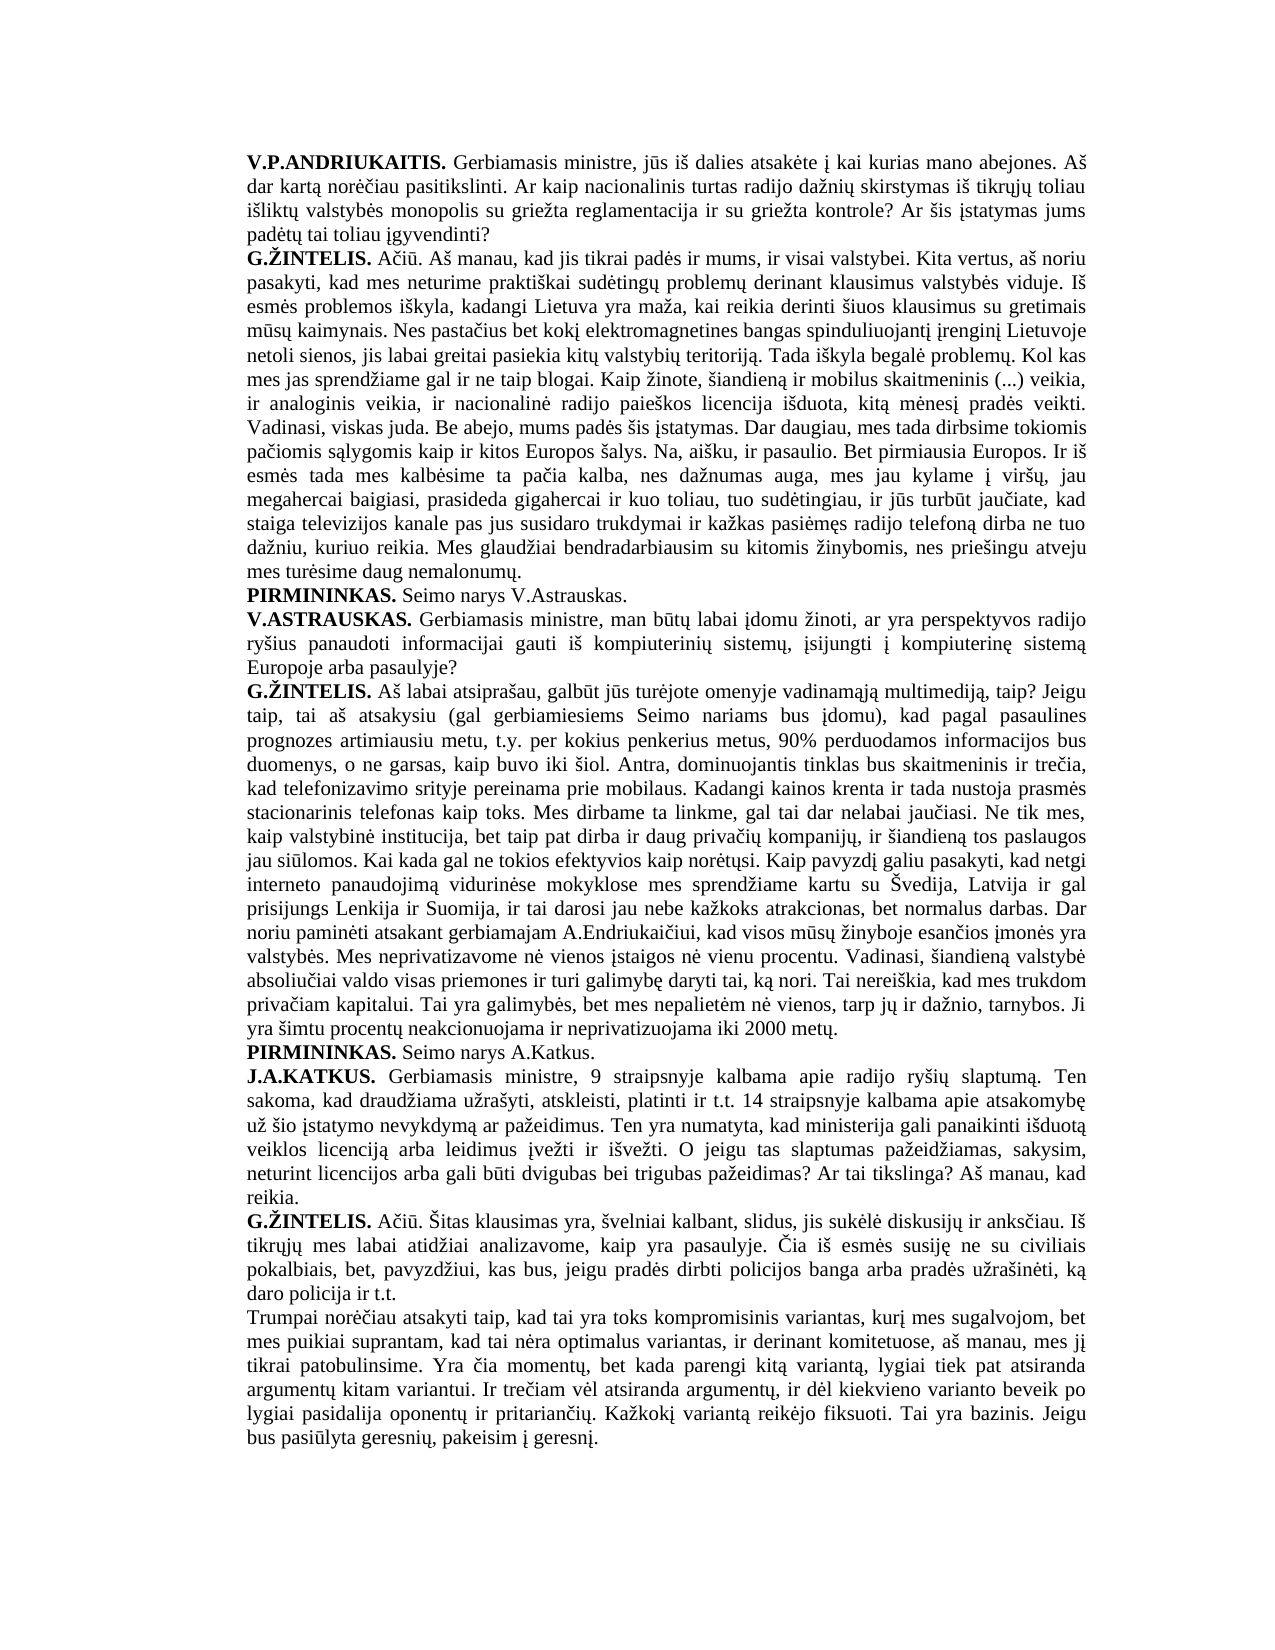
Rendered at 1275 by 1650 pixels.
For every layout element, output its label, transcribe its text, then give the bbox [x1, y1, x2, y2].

text V.P.ANDRIUKAITIS. Gerbiamasis ministre, jūs iš dalies atsakėte į kai kurias mano abejones. Aš dar kartą norėčiau pasitikslinti. Ar kaip nacionalinis turtas radijo dažnių skirstymas iš tikrųjų toliau išliktų valstybės monopolis su griežta reglamentacija ir su griežta kontrole? Ar šis įstatymas jums padėtų tai toliau įgyvendinti? [247, 150, 1087, 246]
text Trumpai norėčiau atsakyti taip, kad tai yra toks kompromisinis variantas, kurį mes sugalvojom, bet mes puikiai suprantam, kad tai nėra optimalus variantas, ir derinant komitetuose, aš manau, mes jį tikrai patobulinsime. Yra čia momentų, bet kada parengi kitą variantą, lygiai tiek pat atsiranda argumentų kitam variantui. Ir trečiam vėl atsiranda argumentų, ir dėl kiekvieno varianto beveik po lygiai pasidalija oponentų ir pritariančių. Kažkokį variantą reikėjo fiksuoti. Tai yra bazinis. Jeigu bus pasiūlyta geresnių, pakeisim į geresnį. [247, 1305, 1087, 1449]
text G.ŽINTELIS. Ačiū. Šitas klausimas yra, švelniai kalbant, slidus, jis sukėlė diskusijų ir anksčiau. Iš tikrųjų mes labai atidžiai analizavome, kaip yra pasaulyje. Čia iš esmės susiję ne su civiliais pokalbiais, bet, pavyzdžiui, kas bus, jeigu pradės dirbti policijos banga arba pradės užrašinėti, ką daro policija ir t.t. [247, 1209, 1087, 1305]
text PIRMININKAS. Seimo narys A.Katkus. [247, 1040, 1087, 1064]
text G.ŽINTELIS. Aš labai atsiprašau, galbūt jūs turėjote omenyje vadinamąją multimediją, taip? Jeigu taip, tai aš atsakysiu (gal gerbiamiesiems Seimo nariams bus įdomu), kad pagal pasaulines prognozes artimiausiu metu, t.y. per kokius penkerius metus, 90% perduodamos informacijos bus duomenys, o ne garsas, kaip buvo iki šiol. Antra, dominuojantis tinklas bus skaitmeninis ir trečia, kad telefonizavimo srityje pereinama prie mobilaus. Kadangi kainos krenta ir tada nustoja prasmės stacionarinis telefonas kaip toks. Mes dirbame ta linkme, gal tai dar nelabai jaučiasi. Ne tik mes, kaip valstybinė institucija, bet taip pat dirba ir daug privačių kompanijų, ir šiandieną tos paslaugos jau siūlomos. Kai kada gal ne tokios efektyvios kaip norėtųsi. Kaip pavyzdį galiu pasakyti, kad netgi interneto panaudojimą vidurinėse mokyklose mes sprendžiame kartu su Švedija, Latvija ir gal prisijungs Lenkija ir Suomija, ir tai darosi jau nebe kažkoks atrakcionas, bet normalus darbas. Dar noriu paminėti atsakant gerbiamajam A.Endriukaičiui, kad visos mūsų žinyboje esančios įmonės yra valstybės. Mes neprivatizavome nė vienos įstaigos nė vienu procentu. Vadinasi, šiandieną valstybė absoliučiai valdo visas priemones ir turi galimybę daryti tai, ką nori. Tai nereiškia, kad mes trukdom privačiam kapitalui. Tai yra galimybės, bet mes nepalietėm nė vienos, tarp jų ir dažnio, tarnybos. Ji yra šimtu procentų neakcionuojama ir neprivatizuojama iki 2000 metų. [247, 679, 1087, 1040]
text J.A.KATKUS. Gerbiamasis ministre, 9 straipsnyje kalbama apie radijo ryšių slaptumą. Ten sakoma, kad draudžiama užrašyti, atskleisti, platinti ir t.t. 14 straipsnyje kalbama apie atsakomybę už šio įstatymo nevykdymą ar pažeidimus. Ten yra numatyta, kad ministerija gali panaikinti išduotą veiklos licenciją arba leidimus įvežti ir išvežti. O jeigu tas slaptumas pažeidžiamas, sakysim, neturint licencijos arba gali būti dvigubas bei trigubas pažeidimas? Ar tai tikslinga? Aš manau, kad reikia. [247, 1064, 1087, 1209]
text PIRMININKAS. Seimo narys V.Astrauskas. [247, 583, 1087, 607]
text G.ŽINTELIS. Ačiū. Aš manau, kad jis tikrai padės ir mums, ir visai valstybei. Kita vertus, aš noriu pasakyti, kad mes neturime praktiškai sudėtingų problemų derinant klausimus valstybės viduje. Iš esmės problemos iškyla, kadangi Lietuva yra maža, kai reikia derinti šiuos klausimus su gretimais mūsų kaimynais. Nes pastačius bet kokį elektromagnetines bangas spinduliuojantį įrenginį Lietuvoje netoli sienos, jis labai greitai pasiekia kitų valstybių teritoriją. Tada iškyla begalė problemų. Kol kas mes jas sprendžiame gal ir ne taip blogai. Kaip žinote, šiandieną ir mobilus skaitmeninis (...) veikia, ir analoginis veikia, ir nacionalinė radijo paieškos licencija išduota, kitą mėnesį pradės veikti. Vadinasi, viskas juda. Be abejo, mums padės šis įstatymas. Dar daugiau, mes tada dirbsime tokiomis pačiomis sąlygomis kaip ir kitos Europos šalys. Na, aišku, ir pasaulio. Bet pirmiausia Europos. Ir iš esmės tada mes kalbėsime ta pačia kalba, nes dažnumas auga, mes jau kylame į viršų, jau megahercai baigiasi, prasideda gigahercai ir kuo toliau, tuo sudėtingiau, ir jūs turbūt jaučiate, kad staiga televizijos kanale pas jus susidaro trukdymai ir kažkas pasiėmęs radijo telefoną dirba ne tuo dažniu, kuriuo reikia. Mes glaudžiai bendradarbiausim su kitomis žinybomis, nes priešingu atveju mes turėsime daug nemalonumų. [247, 246, 1087, 583]
text V.ASTRAUSKAS. Gerbiamasis ministre, man būtų labai įdomu žinoti, ar yra perspektyvos radijo ryšius panaudoti informacijai gauti iš kompiuterinių sistemų, įsijungti į kompiuterinę sistemą Europoje arba pasaulyje? [247, 607, 1087, 679]
